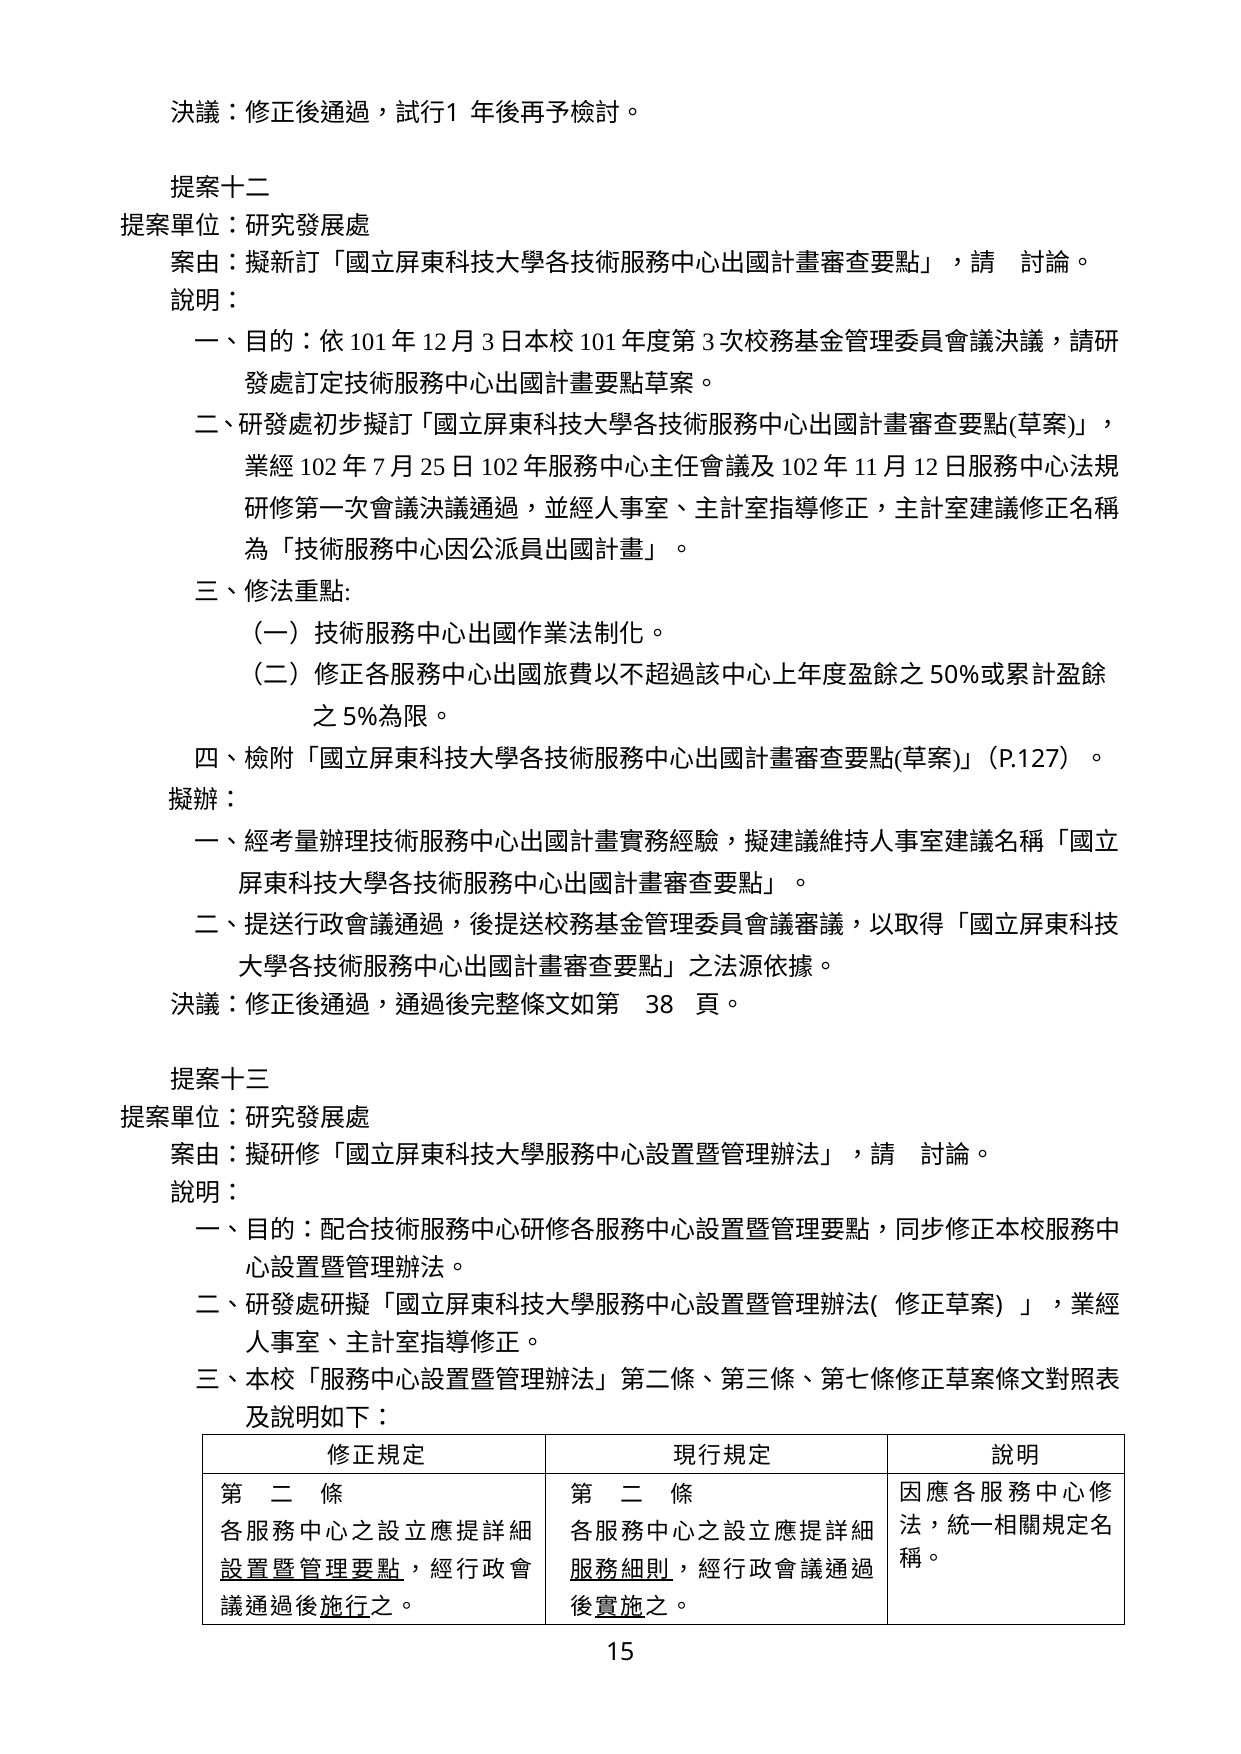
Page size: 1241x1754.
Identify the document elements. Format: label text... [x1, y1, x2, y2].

text 一、目的：依101年12月3日本校101年度第3次校務基金管理委員會議決議，請研發處訂定技術服務中心出國計畫要點草案。 [194, 317, 1120, 401]
text 二、研發處初步擬訂「國立屏東科技大學各技術服務中心出國計畫審查要點(草案)」，業經102年7月25日102年服務中心主任會議及102年11月12日服務中心法規研修第一次會議決議通過，並經人事室、主計室指導修正，主計室建議修正名稱為「技術服務中心因公派員出國計畫」。 [194, 401, 1120, 567]
text 提案十三 提案單位：研究發展處 [120, 1059, 1120, 1134]
text 二、研發處研擬「國立屏東科技大學服務中心設置暨管理辦法(修正草案)」，業經人事室、主計室指導修正。 [195, 1284, 1120, 1359]
text 說明： [120, 1171, 1120, 1209]
table_header 現行規定 [546, 1435, 887, 1472]
text 案由：擬新訂「國立屏東科技大學各技術服務中心出國計畫審查要點」，請 討論。 [170, 242, 1120, 280]
text 二、提送行政會議通過，後提送校務基金管理委員會議審議，以取得「國立屏東科技大學各技術服務中心出國計畫審查要點」之法源依據。 [194, 901, 1120, 984]
text 一、目的：配合技術服務中心研修各服務中心設置暨管理要點，同步修正本校服務中心設置暨管理辦法。 [195, 1209, 1120, 1284]
text 擬辦： [120, 776, 1120, 817]
text 案由：擬研修「國立屏東科技大學服務中心設置暨管理辦法」，請 討論。 [170, 1134, 1120, 1171]
table_cell 第 二 條 各服務中心之設立應提詳細服務細則，經行政會議通過後實施之。 [546, 1474, 887, 1623]
table_cell 第 二 條 各服務中心之設立應提詳細設置暨管理要點，經行政會議通過後施行之。 [203, 1474, 545, 1623]
text 決議：修正後通過，通過後完整條文如第 38頁。 [120, 984, 1120, 1021]
text 三、本校「服務中心設置暨管理辦法」第二條、第三條、第七條修正草案條文對照表及說明如下： [195, 1359, 1120, 1434]
text （一）技術服務中心出國作業法制化。 [238, 609, 1120, 651]
text 決議：修正後通過，試行1年後再予檢討。 [120, 92, 1120, 130]
text 一、經考量辦理技術服務中心出國計畫實務經驗，擬建議維持人事室建議名稱「國立屏東科技大學各技術服務中心出國計畫審查要點」。 [194, 817, 1120, 901]
table_cell 因應各服務中心修法，統一相關規定名稱。 [888, 1474, 1124, 1623]
text 提案十二 提案單位：研究發展處 [120, 167, 1120, 242]
text （二）修正各服務中心出國旅費以不超過該中心上年度盈餘之50%或累計盈餘之5%為限。 [238, 651, 1120, 734]
text 三、修法重點: [194, 567, 1120, 609]
table_header 說明 [888, 1435, 1124, 1472]
table_header 修正規定 [203, 1435, 545, 1472]
text 四、檢附「國立屏東科技大學各技術服務中心出國計畫審查要點(草案)」（P.127）。 [194, 734, 1120, 776]
text 說明： [120, 280, 1120, 317]
